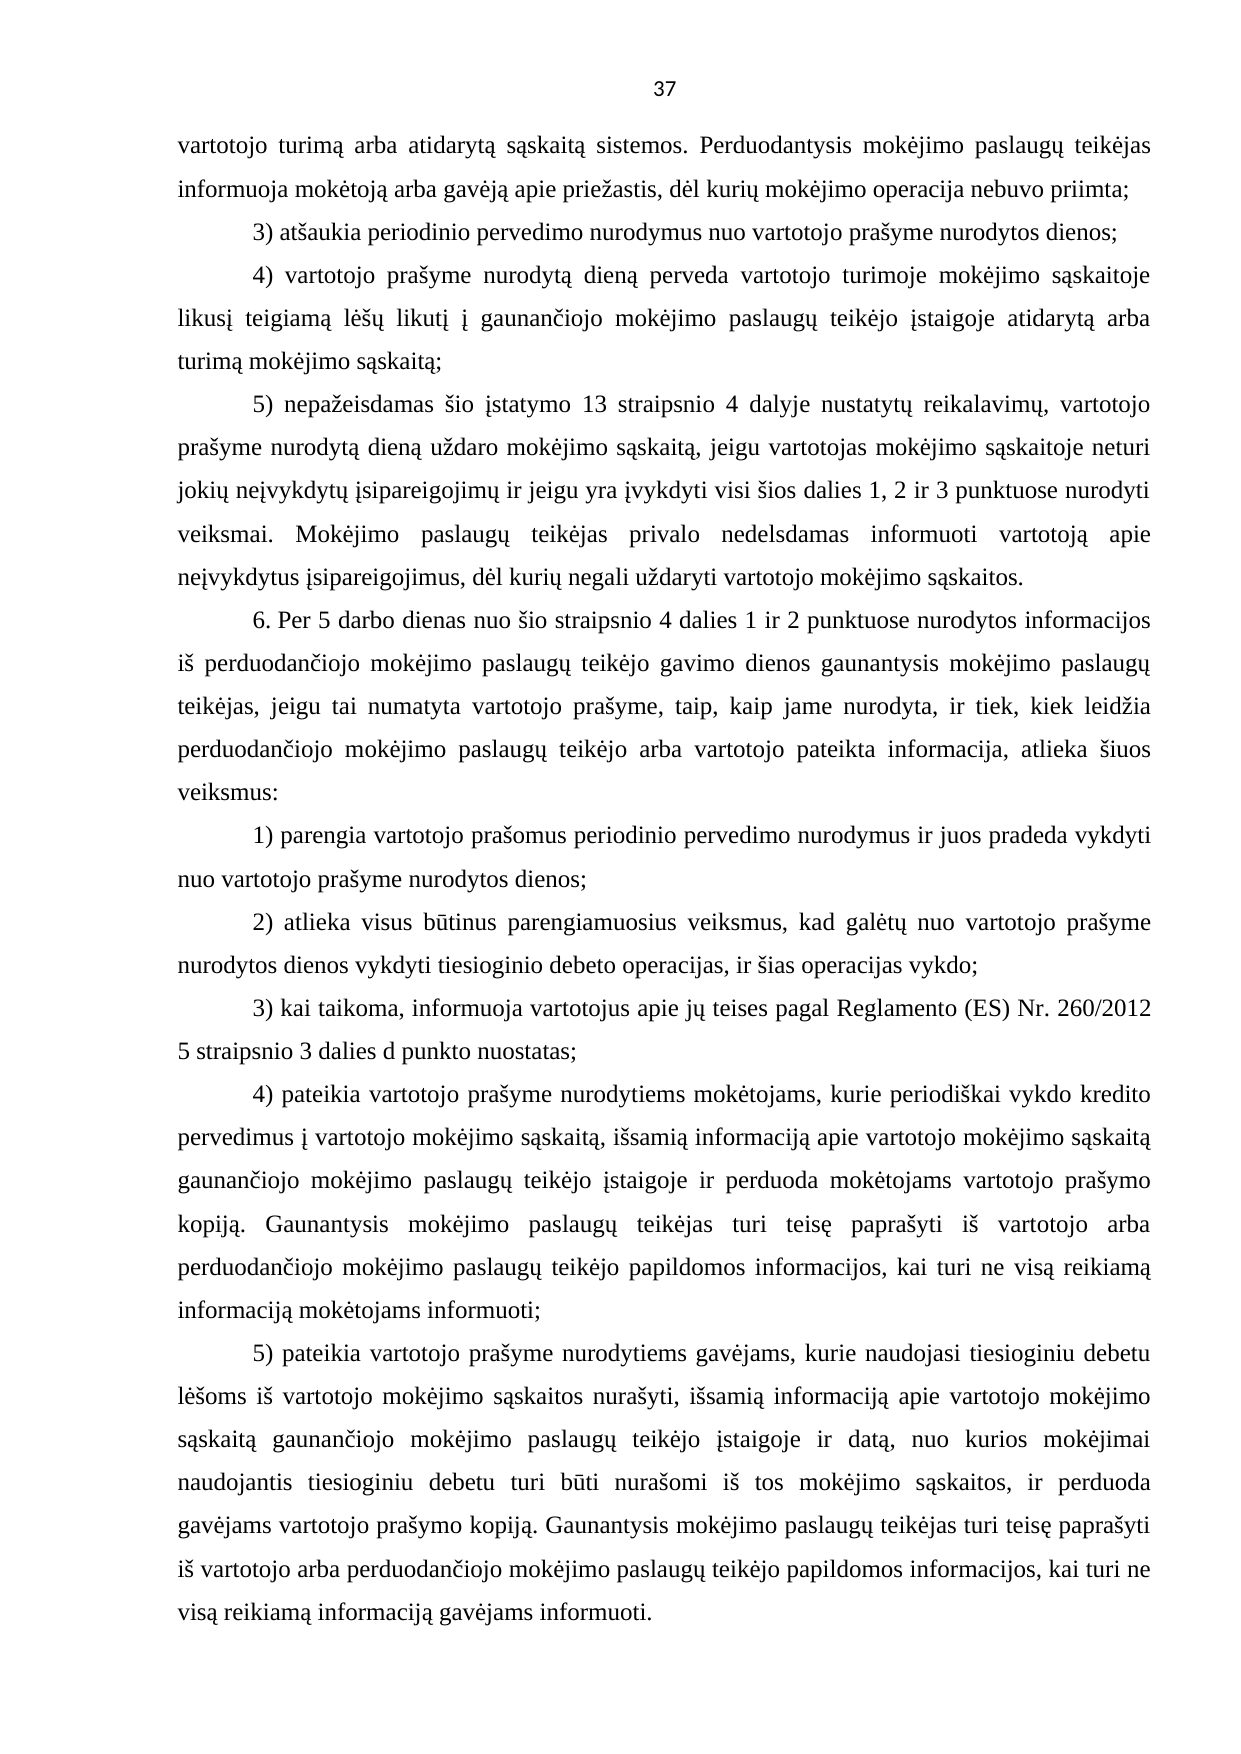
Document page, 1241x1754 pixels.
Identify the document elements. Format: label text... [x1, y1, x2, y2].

text 4) pateikia vartotojo prašyme nurodytiems mokėtojams, kurie periodiškai vykdo kredito pervedimus į vartotojo mokėjimo sąskaitą, išsamią informaciją apie vartotojo mokėjimo sąskaitą gaunančiojo mokėjimo paslaugų teikėjo įstaigoje ir perduoda mokėtojams vartotojo prašymo kopiją. Gaunantysis mokėjimo paslaugų teikėjas turi teisę paprašyti iš vartotojo arba perduodančiojo mokėjimo paslaugų teikėjo papildomos informacijos, kai turi ne visą reikiamą informaciją mokėtojams informuoti; [177, 1079, 1152, 1324]
text 4) vartotojo prašyme nurodytą dieną perveda vartotojo turimoje mokėjimo sąskaitoje likusį teigiamą lėšų likutį į gaunančiojo mokėjimo paslaugų teikėjo įstaigoje atidarytą arba turimą mokėjimo sąskaitą; [177, 260, 1152, 375]
text 3) atšaukia periodinio pervedimo nurodymus nuo vartotojo prašyme nurodytos dienos; [177, 217, 1152, 246]
text 6. Per 5 darbo dienas nuo šio straipsnio 4 dalies 1 ir 2 punktuose nurodytos informacijos iš perduodančiojo mokėjimo paslaugų teikėjo gavimo dienos gaunantysis mokėjimo paslaugų teikėjas, jeigu tai numatyta vartotojo prašyme, taip, kaip jame nurodyta, ir tiek, kiek leidžia perduodančiojo mokėjimo paslaugų teikėjo arba vartotojo pateikta informacija, atlieka šiuos veiksmus: [177, 605, 1152, 806]
text 3) kai taikoma, informuoja vartotojus apie jų teises pagal Reglamento (ES) Nr. 260/2012 5 straipsnio 3 dalies d punkto nuostatas; [177, 993, 1152, 1065]
text 5) pateikia vartotojo prašyme nurodytiems gavėjams, kurie naudojasi tiesioginiu debetu lėšoms iš vartotojo mokėjimo sąskaitos nurašyti, išsamią informaciją apie vartotojo mokėjimo sąskaitą gaunančiojo mokėjimo paslaugų teikėjo įstaigoje ir datą, nuo kurios mokėjimai naudojantis tiesioginiu debetu turi būti nurašomi iš tos mokėjimo sąskaitos, ir perduoda gavėjams vartotojo prašymo kopiją. Gaunantysis mokėjimo paslaugų teikėjas turi teisę paprašyti iš vartotojo arba perduodančiojo mokėjimo paslaugų teikėjo papildomos informacijos, kai turi ne visą reikiamą informaciją gavėjams informuoti. [177, 1338, 1152, 1626]
text 1) parengia vartotojo prašomus periodinio pervedimo nurodymus ir juos pradeda vykdyti nuo vartotojo prašyme nurodytos dienos; [177, 821, 1152, 892]
text 2) atlieka visus būtinus parengiamuosius veiksmus, kad galėtų nuo vartotojo prašyme nurodytos dienos vykdyti tiesioginio debeto operacijas, ir šias operacijas vykdo; [177, 907, 1152, 979]
text vartotojo turimą arba atidarytą sąskaitą sistemos. Perduodantysis mokėjimo paslaugų teikėjas informuoja mokėtoją arba gavėją apie priežastis, dėl kurių mokėjimo operacija nebuvo priimta; [177, 131, 1152, 202]
text 5) nepažeisdamas šio įstatymo 13 straipsnio 4 dalyje nustatytų reikalavimų, vartotojo prašyme nurodytą dieną uždaro mokėjimo sąskaitą, jeigu vartotojas mokėjimo sąskaitoje neturi jokių neįvykdytų įsipareigojimų ir jeigu yra įvykdyti visi šios dalies 1, 2 ir 3 punktuose nurodyti veiksmai. Mokėjimo paslaugų teikėjas privalo nedelsdamas informuoti vartotoją apie neįvykdytus įsipareigojimus, dėl kurių negali uždaryti vartotojo mokėjimo sąskaitos. [177, 389, 1152, 591]
